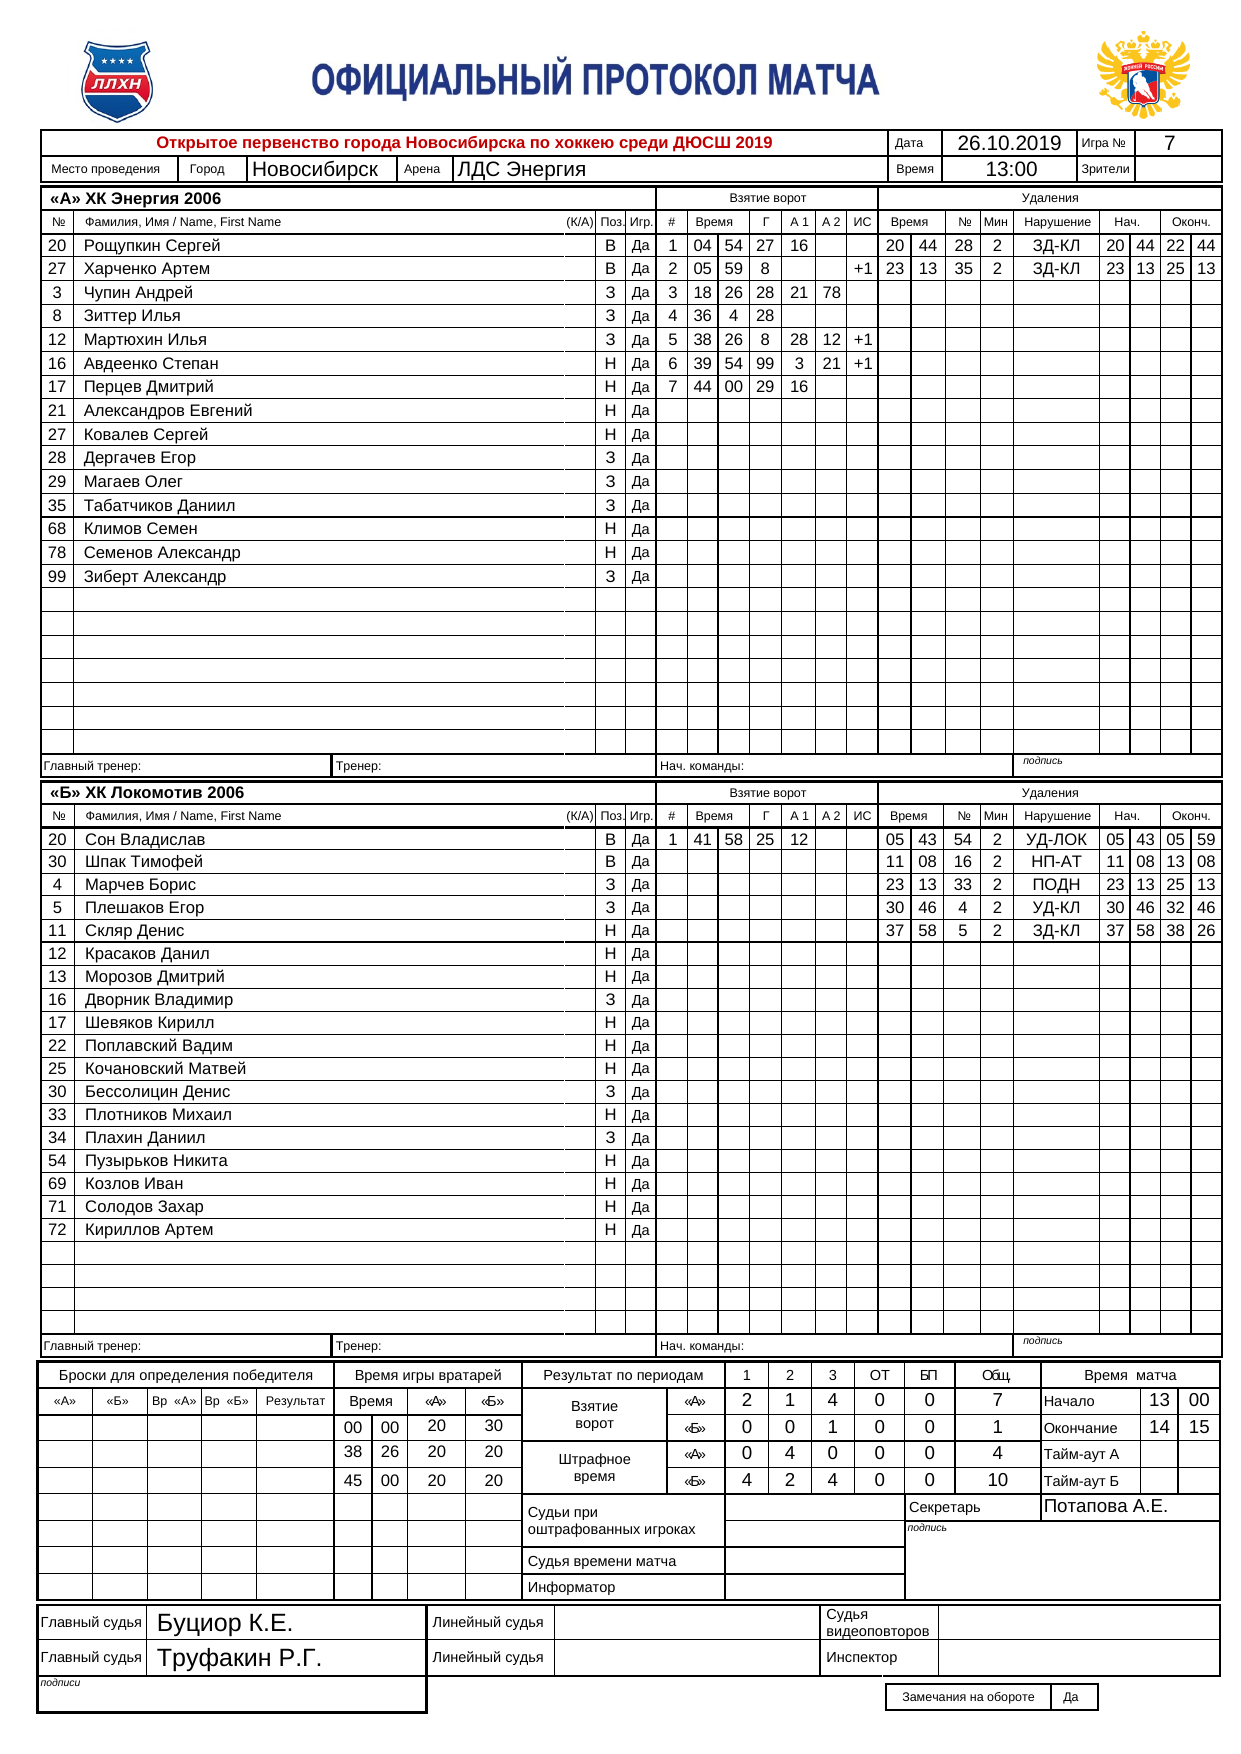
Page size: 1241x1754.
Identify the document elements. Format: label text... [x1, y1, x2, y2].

table_cell [565, 943, 595, 964]
table_cell [1192, 943, 1221, 964]
table_cell Козлов Иван [75, 1173, 564, 1195]
table_cell Потапова А.Е. [1042, 1495, 1219, 1520]
table_cell [1014, 494, 1099, 516]
table_cell З [596, 494, 625, 516]
table_cell [847, 989, 877, 1011]
table_cell Время [879, 805, 943, 826]
table_cell 8 [42, 305, 73, 327]
table_cell [750, 1058, 781, 1079]
table_cell [1192, 707, 1221, 729]
table_cell Да [626, 446, 655, 469]
table_cell [1161, 565, 1190, 587]
table_cell 28 [782, 328, 815, 351]
table_cell [1131, 730, 1160, 753]
table_cell Судьи при оштрафованных игроках [523, 1495, 724, 1546]
table_cell [1192, 399, 1221, 422]
table_cell 29 [42, 470, 73, 493]
table_cell [565, 1288, 595, 1310]
table_cell Н [596, 1173, 625, 1195]
table_cell подпись [906, 1522, 1219, 1599]
table_cell 20 [466, 1468, 521, 1493]
table_cell [657, 1288, 687, 1310]
table_cell [726, 1548, 904, 1573]
table_cell [719, 1012, 749, 1033]
table_cell А 1 [782, 805, 815, 826]
table_cell [1192, 1288, 1221, 1310]
table_cell 23 [1100, 257, 1129, 280]
table_cell [1100, 1058, 1129, 1079]
table_cell Красаков Данил [75, 943, 564, 964]
table_cell [847, 612, 877, 634]
table_cell [750, 1196, 781, 1218]
table_cell 20 [466, 1441, 521, 1467]
table_cell [1192, 612, 1221, 634]
table_cell [1014, 376, 1099, 398]
table_cell [750, 423, 781, 445]
table_cell [879, 683, 910, 706]
table_cell Н [596, 518, 625, 540]
table_cell 25 [1161, 257, 1190, 280]
table_cell [750, 874, 781, 895]
table_cell [1100, 446, 1129, 469]
table_cell [1100, 1081, 1129, 1103]
table_cell [946, 636, 980, 658]
table_cell [1192, 305, 1221, 327]
table_cell [565, 1265, 595, 1287]
table_cell Марчев Борис [75, 874, 564, 895]
table_cell [1014, 1196, 1099, 1218]
table_cell [816, 966, 846, 987]
table_cell [1131, 659, 1160, 682]
table_cell [1131, 989, 1160, 1011]
table_cell Судья времени матча [523, 1548, 724, 1573]
table_cell 43 [1131, 829, 1160, 849]
table_cell [1014, 966, 1099, 987]
table_cell [750, 1104, 781, 1126]
table_cell 20 [42, 235, 73, 256]
table_cell [74, 707, 564, 729]
table_cell [816, 1104, 846, 1126]
table_cell [912, 281, 945, 303]
table_cell [782, 1104, 815, 1126]
table_cell [42, 636, 73, 658]
table_cell Плешаков Егор [75, 896, 564, 918]
table_cell Н [596, 966, 625, 987]
table_cell [981, 352, 1013, 374]
table_cell [1100, 943, 1129, 964]
table_cell [1014, 1081, 1099, 1103]
table_cell [428, 1677, 882, 1711]
table_cell [879, 636, 910, 658]
table_cell 28 [750, 305, 781, 327]
table_cell 2 [981, 896, 1013, 918]
table_cell Поз. [596, 211, 625, 233]
table_cell [1014, 1288, 1099, 1310]
table_cell [879, 1127, 910, 1149]
table_cell [688, 1288, 717, 1310]
table_cell [816, 612, 846, 634]
table_cell [879, 305, 910, 327]
table_cell [596, 588, 625, 611]
table_cell [39, 1416, 92, 1440]
table_cell 05 [1161, 829, 1190, 849]
table_cell [1192, 1219, 1221, 1241]
table_cell [596, 612, 625, 634]
table_cell 13 [912, 257, 945, 280]
table_cell [1100, 541, 1129, 564]
table_cell [626, 612, 655, 634]
table_cell [93, 1441, 147, 1467]
table_cell [946, 588, 980, 611]
table_cell [1131, 1173, 1160, 1195]
table_cell «Б» [668, 1468, 724, 1493]
table_cell [879, 446, 910, 469]
table_cell [1131, 494, 1160, 516]
table_cell [1192, 1173, 1221, 1195]
table_cell [912, 1196, 943, 1218]
table_header Броски для определения победителя [39, 1363, 333, 1387]
table_cell 25 [750, 829, 781, 849]
table_cell [981, 1104, 1013, 1126]
table_cell [816, 1288, 846, 1310]
table_cell «А» [668, 1389, 724, 1413]
table_cell Н [596, 1012, 625, 1033]
table_cell [726, 1575, 904, 1599]
table_cell 0 [726, 1442, 768, 1467]
table_cell [1014, 399, 1099, 422]
table_cell 0 [855, 1468, 904, 1493]
table_cell [981, 1196, 1013, 1218]
table_cell [74, 683, 564, 706]
table_cell +1 [847, 328, 877, 351]
table_cell Рощупкин Сергей [74, 235, 564, 256]
table_cell [1100, 376, 1129, 398]
table_cell [879, 1012, 910, 1033]
table_cell [816, 1196, 846, 1218]
table_cell 00 [335, 1416, 371, 1440]
table_cell [257, 1547, 333, 1573]
table_cell [912, 1265, 943, 1287]
table_cell [42, 1242, 74, 1264]
table_cell [912, 943, 943, 964]
table_cell 10 [956, 1468, 1040, 1493]
table_cell [719, 588, 749, 611]
table_cell 3 [42, 281, 73, 303]
table_cell [688, 399, 717, 422]
table_cell [1161, 1127, 1190, 1149]
table_cell [1014, 1104, 1099, 1126]
table_cell [688, 730, 717, 753]
table_cell [816, 376, 846, 398]
table_cell 4 [42, 874, 74, 895]
table_cell 26 [1192, 920, 1221, 941]
table_cell 35 [946, 257, 980, 280]
table_cell [879, 730, 910, 753]
table_cell [688, 707, 717, 729]
table_cell [912, 730, 945, 753]
table_cell [816, 470, 846, 493]
table_cell [782, 896, 815, 918]
table_cell Тренер: [333, 1335, 655, 1356]
table_cell [750, 1081, 781, 1103]
table_cell [816, 518, 846, 540]
table_cell [879, 1104, 910, 1126]
table_header Да [1052, 1685, 1097, 1709]
table_cell 1 [812, 1415, 854, 1440]
table_cell [202, 1521, 256, 1546]
table_cell [750, 470, 781, 493]
table_cell [944, 1173, 980, 1195]
table_cell Нарушение [1014, 211, 1099, 233]
table_cell ПОДН [1014, 874, 1099, 895]
table_cell Да [626, 305, 655, 327]
table_cell [257, 1521, 333, 1546]
table_cell [42, 1265, 74, 1287]
table_cell [719, 1219, 749, 1241]
table_cell [75, 1311, 564, 1333]
table_cell [816, 636, 846, 658]
table_cell Н [596, 352, 625, 374]
table_cell 2 [657, 257, 687, 280]
table_cell [1161, 1265, 1190, 1287]
table_cell [202, 1441, 256, 1467]
table_cell [657, 1196, 687, 1218]
table_cell [1161, 989, 1190, 1011]
table_cell [750, 989, 781, 1011]
table_cell 27 [42, 423, 73, 445]
table_cell [42, 707, 73, 729]
table_cell 2 [981, 874, 1013, 895]
table_cell [816, 588, 846, 611]
table_cell [750, 730, 781, 753]
table_cell [1100, 1219, 1129, 1241]
table_cell [847, 235, 877, 256]
table_cell [879, 966, 910, 987]
table_cell 8 [750, 328, 781, 351]
table_cell Да [626, 966, 655, 987]
table_cell [847, 1242, 877, 1264]
table_cell [688, 943, 717, 964]
table_cell [657, 446, 687, 469]
table_cell 59 [1192, 829, 1221, 849]
table_cell З [596, 1081, 625, 1103]
table_cell [946, 423, 980, 445]
table_cell 38 [335, 1441, 371, 1467]
table_cell [42, 1288, 74, 1310]
table_cell [1100, 494, 1129, 516]
table_cell [719, 683, 749, 706]
table_cell Плахин Даниил [75, 1127, 564, 1149]
table_cell [719, 494, 749, 516]
table_cell [466, 1574, 521, 1599]
table_cell [1161, 636, 1190, 658]
table_cell [1131, 305, 1160, 327]
table_cell [657, 1150, 687, 1172]
table_cell [750, 659, 781, 682]
table_cell Магаев Олег [74, 470, 564, 493]
table_cell [879, 494, 910, 516]
table_cell 30 [466, 1416, 521, 1440]
table_cell [565, 874, 595, 895]
table_cell [981, 328, 1013, 351]
table_cell 28 [946, 235, 980, 256]
table_cell 12 [42, 943, 74, 964]
table_cell 58 [912, 920, 943, 941]
table_cell 54 [42, 1150, 74, 1172]
table_cell подпись [1014, 755, 1221, 776]
table_cell [782, 1012, 815, 1033]
table_cell [688, 874, 717, 895]
table_cell [750, 707, 781, 729]
table_cell [688, 612, 717, 634]
table_header Замечания на обороте [887, 1685, 1050, 1709]
table_cell [946, 328, 980, 351]
table_cell [750, 1311, 781, 1333]
table_cell [944, 1058, 980, 1079]
table_header 26.10.2019 [943, 131, 1076, 155]
table_cell [373, 1547, 407, 1573]
table_cell [1014, 565, 1099, 587]
table_cell [1161, 446, 1190, 469]
table_header Удаления [879, 188, 1221, 209]
table_cell [719, 707, 749, 729]
table_cell [466, 1494, 521, 1520]
table_cell [565, 1150, 595, 1172]
table_cell 1 [769, 1389, 811, 1413]
table_cell [1131, 446, 1160, 469]
table_cell [1192, 683, 1221, 706]
table_cell [202, 1574, 256, 1599]
table_cell [1100, 659, 1129, 682]
table_cell 13 [1131, 257, 1160, 280]
table_cell [981, 636, 1013, 658]
table_header Взятие ворот [657, 188, 877, 209]
table_cell [257, 1574, 333, 1599]
table_cell [1131, 943, 1160, 964]
table_cell Труфакин Р.Г. [147, 1640, 425, 1675]
table_cell [912, 588, 945, 611]
table_cell [148, 1521, 201, 1546]
table_cell 08 [1131, 850, 1160, 872]
table_cell [93, 1521, 147, 1546]
table_cell [1131, 1104, 1160, 1126]
table_cell [1014, 588, 1099, 611]
table_cell [688, 989, 717, 1011]
table_cell [847, 966, 877, 987]
table_cell [657, 989, 687, 1011]
table_cell [1014, 281, 1099, 303]
table_cell [466, 1521, 521, 1546]
table_cell [750, 636, 781, 658]
table_cell [565, 494, 595, 516]
table_cell [981, 1127, 1013, 1149]
table_cell Информатор [523, 1575, 724, 1599]
table_cell [782, 305, 815, 327]
table_cell [688, 541, 717, 564]
table_cell 4 [812, 1389, 854, 1413]
table_cell [74, 588, 564, 611]
table_cell [39, 1574, 92, 1599]
table_cell [1014, 328, 1099, 351]
table_cell [981, 399, 1013, 422]
table_cell [565, 470, 595, 493]
table_cell # [657, 805, 687, 826]
table_cell Дергачев Егор [74, 446, 564, 469]
table_cell [719, 565, 749, 587]
table_cell [1161, 943, 1190, 964]
table_cell [1100, 1150, 1129, 1172]
table_cell [1131, 1265, 1160, 1287]
table_cell 7 [657, 376, 687, 398]
table_cell 13 [1192, 874, 1221, 895]
table_cell [1131, 636, 1160, 658]
table_cell [657, 1058, 687, 1079]
table_cell [981, 470, 1013, 493]
table_header Игра № [1078, 131, 1134, 155]
table_cell [782, 707, 815, 729]
table_cell [1100, 1196, 1129, 1218]
table_cell 25 [42, 1058, 74, 1079]
table_cell [750, 612, 781, 634]
table_cell [596, 659, 625, 682]
table_cell [626, 588, 655, 611]
table_cell Время [889, 157, 941, 181]
table_cell [565, 235, 595, 256]
table_header «Б» ХК Локомотив 2006 [42, 783, 655, 803]
table_cell [626, 636, 655, 658]
table_cell [1161, 1150, 1190, 1172]
table_cell [148, 1494, 201, 1520]
table_cell 20 [408, 1416, 465, 1440]
table_cell [1131, 1196, 1160, 1218]
table_cell [1192, 470, 1221, 493]
table_cell [719, 1058, 749, 1079]
table_cell Нарушение [1014, 805, 1099, 826]
table_cell [946, 565, 980, 587]
table_cell [42, 612, 73, 634]
table_cell [816, 1311, 846, 1333]
table_cell [782, 565, 815, 587]
table_cell [981, 423, 1013, 445]
table_cell [726, 1521, 904, 1546]
table_cell [719, 446, 749, 469]
table_cell 05 [1100, 829, 1129, 849]
table_cell [1192, 376, 1221, 398]
table_cell В [596, 850, 625, 872]
table_header Дата [889, 131, 941, 155]
table_cell З [596, 989, 625, 1011]
table_cell 13 [1131, 874, 1160, 895]
table_cell «А» [39, 1389, 92, 1413]
table_cell [1100, 1127, 1129, 1149]
table_cell 13 [42, 966, 74, 987]
table_cell 2 [981, 829, 1013, 849]
table_cell [912, 1173, 943, 1195]
table_cell Да [626, 1196, 655, 1218]
table_cell [565, 376, 595, 398]
table_cell [719, 399, 749, 422]
table_cell [847, 1150, 877, 1172]
table_cell [750, 1173, 781, 1195]
table_cell 1 [657, 235, 687, 256]
table_cell [626, 730, 655, 753]
table_cell [1161, 659, 1190, 682]
table_cell В [596, 257, 625, 280]
table_cell [944, 1035, 980, 1057]
table_cell [688, 683, 717, 706]
table_cell Н [596, 1219, 625, 1241]
table_cell 0 [855, 1389, 904, 1413]
table_cell Н [596, 399, 625, 422]
table_cell [750, 1219, 781, 1241]
table_cell [1100, 423, 1129, 445]
table_cell Да [626, 1012, 655, 1033]
table_cell [1192, 730, 1221, 753]
table_cell [939, 1640, 1219, 1675]
table_cell [879, 352, 910, 374]
table_cell 59 [719, 257, 749, 280]
table_cell 54 [719, 352, 749, 374]
table_cell подписи [39, 1677, 425, 1711]
table_cell [657, 1265, 687, 1287]
table_cell [688, 588, 717, 611]
table_cell [1100, 1311, 1129, 1333]
table_cell [1100, 281, 1129, 303]
table_cell [719, 896, 749, 918]
table_cell 11 [42, 920, 74, 941]
table_cell Да [626, 850, 655, 872]
table_cell [688, 470, 717, 493]
table_cell [42, 588, 73, 611]
table_cell [39, 1468, 92, 1493]
table_cell 21 [782, 281, 815, 303]
table_cell [565, 730, 595, 753]
table_cell [981, 1242, 1013, 1264]
table_cell 78 [42, 541, 73, 564]
table_cell [912, 1104, 943, 1126]
table_cell [1192, 1196, 1221, 1218]
table_cell Фамилия, Имя / Name, First Name [75, 805, 565, 826]
table_cell 30 [42, 1081, 74, 1103]
table_cell [816, 1035, 846, 1057]
table_cell [565, 989, 595, 1011]
table_cell [657, 588, 687, 611]
table_cell [912, 659, 945, 682]
table_cell [657, 730, 687, 753]
table_cell [657, 612, 687, 634]
table_cell Место проведения [42, 157, 177, 181]
table_cell [688, 1219, 717, 1241]
table_cell [847, 376, 877, 398]
table_cell [657, 1081, 687, 1103]
table_cell [912, 1288, 943, 1310]
table_cell Да [626, 470, 655, 493]
table_cell Арена [398, 157, 452, 181]
table_cell Взятие ворот [523, 1389, 666, 1440]
table_cell [39, 1494, 92, 1520]
table_cell [1161, 683, 1190, 706]
table_cell [1100, 399, 1129, 422]
table_cell 34 [42, 1127, 74, 1149]
table_cell Время [688, 211, 749, 233]
table_cell [1161, 470, 1190, 493]
table_cell 15 [1179, 1415, 1219, 1440]
table_cell [879, 1265, 910, 1287]
table_cell [944, 1081, 980, 1103]
table_cell [1100, 305, 1129, 327]
table_cell [657, 874, 687, 895]
table_cell З [596, 281, 625, 303]
table_cell [596, 1288, 625, 1310]
table_cell 8 [750, 257, 781, 280]
table_cell [1014, 1150, 1099, 1172]
table_header Время игры вратарей [335, 1363, 521, 1387]
table_cell Сон Владислав [75, 829, 564, 849]
table_cell [847, 659, 877, 682]
table_cell [912, 1219, 943, 1241]
table_cell Да [626, 565, 655, 587]
table_cell [688, 1150, 717, 1172]
table_cell [202, 1416, 256, 1440]
table_cell [912, 1012, 943, 1033]
table_cell [981, 659, 1013, 682]
table_cell [1161, 352, 1190, 374]
table_cell [1192, 659, 1221, 682]
table_cell [750, 1265, 781, 1287]
table_cell [565, 446, 595, 469]
table_cell [944, 1265, 980, 1287]
table_cell [657, 707, 687, 729]
table_cell 23 [1100, 874, 1129, 895]
table_cell Время [688, 805, 749, 826]
table_cell подпись [1014, 1335, 1221, 1356]
table_cell Скляр Денис [75, 920, 564, 941]
table_cell Да [626, 1058, 655, 1079]
table_cell [847, 1012, 877, 1033]
table_cell УД-КЛ [1014, 896, 1099, 918]
table_cell [847, 896, 877, 918]
table_cell [1131, 518, 1160, 540]
table_cell Табатчиков Даниил [74, 494, 564, 516]
table_cell [408, 1547, 465, 1573]
table_cell [782, 943, 815, 964]
table_cell [657, 494, 687, 516]
table_cell 12 [816, 328, 846, 351]
table_cell 2 [981, 235, 1013, 256]
table_cell [1131, 1127, 1160, 1149]
table_cell [688, 1311, 717, 1333]
table_cell [816, 1058, 846, 1079]
table_cell [1014, 683, 1099, 706]
table_cell Мин [981, 805, 1013, 826]
table_cell Да [626, 1219, 655, 1241]
table_cell [1161, 305, 1190, 327]
table_cell [816, 1173, 846, 1195]
table_cell [75, 1288, 564, 1310]
table_cell [1192, 1265, 1221, 1287]
table_cell [1131, 565, 1160, 587]
table_cell [879, 943, 910, 964]
table_cell [39, 1547, 92, 1573]
table_cell [879, 659, 910, 682]
table_cell 00 [719, 376, 749, 398]
table_cell [202, 1468, 256, 1493]
table_cell [750, 399, 781, 422]
table_cell № [944, 805, 980, 826]
table_cell Н [596, 920, 625, 941]
table_cell Линейный судья [428, 1606, 554, 1639]
table_cell [847, 541, 877, 564]
table_cell [946, 399, 980, 422]
table_cell Линейный судья [428, 1640, 554, 1675]
table_cell [782, 636, 815, 658]
table_cell [782, 1288, 815, 1310]
table_cell [719, 1311, 749, 1333]
table_cell [816, 683, 846, 706]
table_cell [981, 1012, 1013, 1033]
table_cell [912, 683, 945, 706]
table_cell [1161, 1288, 1190, 1310]
table_cell [626, 1265, 655, 1287]
table_cell ЗД-КЛ [1014, 235, 1099, 256]
table_cell [565, 399, 595, 422]
table_cell Н [596, 423, 625, 445]
table_cell [1192, 281, 1221, 303]
table_cell [750, 1012, 781, 1033]
table_cell 21 [42, 399, 73, 422]
table_cell 12 [42, 328, 73, 351]
table_cell [1014, 1219, 1099, 1241]
table_cell [555, 1640, 819, 1675]
table_cell [1131, 1288, 1160, 1310]
table_cell 4 [769, 1442, 811, 1467]
table_cell Да [626, 423, 655, 445]
table_cell [847, 1058, 877, 1079]
table_cell [657, 636, 687, 658]
table_cell [750, 920, 781, 941]
table_cell З [596, 1127, 625, 1149]
table_cell 44 [912, 235, 945, 256]
table_cell Шевяков Кирилл [75, 1012, 564, 1033]
table_cell [1161, 494, 1190, 516]
table_cell [981, 1219, 1013, 1241]
table_cell [657, 1173, 687, 1195]
table_cell [74, 659, 564, 682]
table_cell [688, 518, 717, 540]
table_cell З [596, 874, 625, 895]
table_cell 22 [1161, 235, 1190, 256]
table_cell Да [626, 943, 655, 964]
table_cell 16 [944, 850, 980, 872]
table_cell 35 [42, 494, 73, 516]
table_cell Зиберт Александр [74, 565, 564, 587]
table_cell [782, 1150, 815, 1172]
table_cell [657, 966, 687, 987]
picture [5, 28, 1197, 129]
table_cell 45 [335, 1468, 371, 1493]
table_cell [657, 541, 687, 564]
table_cell ЗД-КЛ [1014, 920, 1099, 941]
table_header БП [905, 1363, 954, 1387]
table_cell [1014, 305, 1099, 327]
table_cell [944, 1104, 980, 1126]
table_cell [981, 281, 1013, 303]
table_cell [1131, 352, 1160, 374]
table_cell «А» [408, 1389, 465, 1413]
table_cell 0 [905, 1389, 954, 1413]
table_cell [373, 1574, 407, 1599]
table_cell 37 [1100, 920, 1129, 941]
table_cell 2 [981, 920, 1013, 941]
table_cell [657, 943, 687, 964]
table_cell [782, 874, 815, 895]
table_cell Да [626, 376, 655, 398]
table_cell Да [626, 235, 655, 256]
table_cell [816, 707, 846, 729]
table_cell [879, 1150, 910, 1172]
table_cell [1192, 1104, 1221, 1126]
table_cell [879, 1311, 910, 1333]
table_cell 99 [42, 565, 73, 587]
table_cell 4 [956, 1442, 1040, 1467]
table_cell [847, 423, 877, 445]
table_cell 2 [981, 850, 1013, 872]
table_cell 13:00 [943, 157, 1076, 181]
table_cell [1192, 636, 1221, 658]
table_cell [782, 588, 815, 611]
table_cell 14 [1141, 1415, 1177, 1440]
table_cell [912, 1150, 943, 1172]
table_cell [1131, 1311, 1160, 1333]
table_cell [981, 1150, 1013, 1172]
table_cell Н [596, 376, 625, 398]
table_cell В [596, 829, 625, 849]
table_cell Да [626, 1035, 655, 1057]
table_cell [596, 1242, 625, 1264]
table_cell [879, 707, 910, 729]
table_cell [816, 989, 846, 1011]
table_cell [847, 1311, 877, 1333]
table_cell [946, 494, 980, 516]
table_cell [847, 829, 877, 849]
table_header Время матча [1042, 1363, 1219, 1387]
table_cell [879, 470, 910, 493]
table_cell [782, 399, 815, 422]
table_cell Кириллов Артем [75, 1219, 564, 1241]
table_cell ИС [847, 211, 877, 233]
table_cell [879, 1035, 910, 1057]
table_cell [981, 446, 1013, 469]
table_cell Да [626, 541, 655, 564]
table_cell 3 [657, 281, 687, 303]
table_cell 41 [688, 829, 717, 849]
table_cell В [596, 235, 625, 256]
table_cell Бессолицин Денис [75, 1081, 564, 1103]
table_cell [847, 1196, 877, 1218]
table_cell [719, 470, 749, 493]
table_cell [657, 423, 687, 445]
table_cell [1100, 683, 1129, 706]
table_cell [335, 1547, 371, 1573]
table_cell 46 [912, 896, 943, 918]
table_cell [335, 1494, 371, 1520]
table_cell [816, 305, 846, 327]
table_cell [719, 920, 749, 941]
table_cell Кочановский Матвей [75, 1058, 564, 1079]
table_header Результат по периодам [523, 1363, 724, 1387]
table_cell 27 [42, 257, 73, 280]
table_cell Вр «Б» [202, 1389, 256, 1413]
table_cell [688, 850, 717, 872]
table_cell [816, 1219, 846, 1241]
table_cell [847, 494, 877, 516]
table_cell УД-ЛОК [1014, 829, 1099, 849]
table_cell [1192, 1242, 1221, 1264]
table_cell 0 [855, 1442, 904, 1467]
table_cell [657, 683, 687, 706]
table_cell [719, 1173, 749, 1195]
table_cell [816, 943, 846, 964]
table_cell [1161, 1196, 1190, 1218]
table_cell [1192, 541, 1221, 564]
table_cell [596, 1311, 625, 1333]
table_cell [1014, 518, 1099, 540]
table_cell [565, 565, 595, 587]
table_cell [847, 683, 877, 706]
table_cell [879, 612, 910, 634]
table_cell [565, 1219, 595, 1241]
table_cell [1192, 989, 1221, 1011]
table_cell [1131, 470, 1160, 493]
table_cell [1014, 636, 1099, 658]
table_cell 3 [782, 352, 815, 374]
table_cell [148, 1574, 201, 1599]
table_cell «Б» [93, 1389, 147, 1413]
table_cell Харченко Артем [74, 257, 564, 280]
table_cell Поз. [596, 805, 625, 826]
table_cell [782, 730, 815, 753]
table_cell [944, 1311, 980, 1333]
table_cell 4 [726, 1468, 768, 1493]
table_cell [847, 399, 877, 422]
table_cell [565, 1242, 595, 1264]
table_cell [912, 612, 945, 634]
table_cell Тайм-аут Б [1042, 1468, 1140, 1493]
table_cell [944, 1150, 980, 1172]
table_cell 39 [688, 352, 717, 374]
table_cell [1161, 399, 1190, 422]
table_cell [1161, 1311, 1190, 1333]
table_cell Да [626, 399, 655, 422]
table_cell [946, 376, 980, 398]
table_cell [1161, 1035, 1190, 1057]
table_cell 58 [1131, 920, 1160, 941]
table_cell [981, 1081, 1013, 1103]
table_cell Г [750, 805, 781, 826]
table_cell [750, 588, 781, 611]
table_cell 13 [1161, 850, 1190, 872]
table_cell [257, 1441, 333, 1467]
table_cell [257, 1468, 333, 1493]
table_cell [912, 399, 945, 422]
table_cell [981, 1265, 1013, 1287]
table_cell 27 [750, 235, 781, 256]
table_cell [782, 1311, 815, 1333]
table_cell Да [626, 829, 655, 849]
table_cell 69 [42, 1173, 74, 1195]
table_cell 08 [912, 850, 943, 872]
table_cell [912, 305, 945, 327]
table_cell Да [626, 1173, 655, 1195]
table_cell [335, 1574, 371, 1599]
table_cell Да [626, 257, 655, 280]
table_cell [879, 399, 910, 422]
table_cell [688, 1127, 717, 1149]
table_cell 11 [879, 850, 910, 872]
table_cell [750, 896, 781, 918]
table_cell [782, 423, 815, 445]
table_cell [1131, 1081, 1160, 1103]
table_header Открытое первенство города Новосибирска по хоккею среди ДЮСШ 2019 [42, 131, 887, 155]
table_cell [750, 518, 781, 540]
table_cell [565, 1058, 595, 1079]
table_cell [1014, 943, 1099, 964]
table_cell [847, 707, 877, 729]
table_cell [816, 829, 846, 849]
table_cell З [596, 446, 625, 469]
table_cell [1014, 352, 1099, 374]
table_cell [1161, 376, 1190, 398]
table_cell [946, 446, 980, 469]
table_cell Морозов Дмитрий [75, 966, 564, 987]
table_cell [565, 305, 595, 327]
table_cell 20 [42, 829, 74, 849]
table_cell Нач. [1100, 211, 1160, 233]
table_cell Н [596, 541, 625, 564]
table_cell [1131, 281, 1160, 303]
table_cell [1192, 446, 1221, 469]
table_cell [1131, 1150, 1160, 1172]
table_cell 05 [688, 257, 717, 280]
table_cell [657, 1035, 687, 1057]
table_cell [93, 1494, 147, 1520]
table_cell [944, 1219, 980, 1241]
table_cell [74, 730, 564, 753]
table_cell [719, 1127, 749, 1149]
table_cell [847, 565, 877, 587]
table_cell «А» [668, 1442, 724, 1467]
table_cell [626, 1288, 655, 1310]
table_cell [1192, 565, 1221, 587]
table_cell [981, 565, 1013, 587]
table_cell [1192, 1127, 1221, 1149]
table_cell [148, 1441, 201, 1467]
table_cell Климов Семен [74, 518, 564, 540]
table_cell 0 [769, 1415, 811, 1440]
table_cell [257, 1416, 333, 1440]
table_cell [565, 588, 595, 611]
table_cell [944, 989, 980, 1011]
table_cell [657, 850, 687, 872]
table_cell [719, 423, 749, 445]
table_cell [944, 1288, 980, 1310]
table_cell [1014, 1173, 1099, 1195]
table_cell 13 [1141, 1389, 1177, 1413]
table_cell [1192, 423, 1221, 445]
table_cell [565, 352, 595, 374]
table_cell [1014, 989, 1099, 1011]
table_cell [1100, 1288, 1129, 1310]
table_cell [816, 659, 846, 682]
table_cell Н [596, 1035, 625, 1057]
table_cell [816, 1265, 846, 1287]
table_cell [944, 966, 980, 987]
table_cell [1100, 588, 1129, 611]
table_cell Пузырьков Никита [75, 1150, 564, 1172]
table_cell [565, 966, 595, 987]
table_cell [912, 541, 945, 564]
table_cell [782, 1242, 815, 1264]
table_cell Судья видеоповторов [821, 1606, 938, 1639]
table_cell [879, 1058, 910, 1079]
table_cell Солодов Захар [75, 1196, 564, 1218]
table_cell [1131, 707, 1160, 729]
table_cell Дворник Владимир [75, 989, 564, 1011]
table_cell [1100, 707, 1129, 729]
table_cell [816, 850, 846, 872]
table_cell [39, 1521, 92, 1546]
table_cell 4 [657, 305, 687, 327]
table_cell [657, 1012, 687, 1033]
table_cell [816, 423, 846, 445]
table_cell А 2 [816, 211, 846, 233]
table_cell [1192, 966, 1221, 987]
table_cell Буциор К.Е. [147, 1606, 425, 1639]
table_cell [946, 707, 980, 729]
table_cell [847, 470, 877, 493]
table_cell [719, 730, 749, 753]
table_cell [912, 1081, 943, 1103]
table_cell [879, 328, 910, 351]
table_cell [981, 541, 1013, 564]
table_cell [1131, 399, 1160, 422]
table_cell [688, 1242, 717, 1264]
table_cell [879, 989, 910, 1011]
table_cell [408, 1494, 465, 1520]
table_cell Перцев Дмитрий [74, 376, 564, 398]
table_cell [1014, 1127, 1099, 1149]
table_cell [1161, 281, 1190, 303]
table_cell [1131, 1012, 1160, 1033]
table_cell [912, 966, 943, 987]
table_cell Зиттер Илья [74, 305, 564, 327]
table_cell [847, 943, 877, 964]
table_cell [1100, 989, 1129, 1011]
table_cell [750, 1288, 781, 1310]
table_cell [93, 1547, 147, 1573]
table_cell [981, 989, 1013, 1011]
table_cell [1100, 352, 1129, 374]
table_cell 1 [956, 1415, 1040, 1440]
table_cell [726, 1495, 904, 1520]
table_cell [719, 850, 749, 872]
table_cell [202, 1494, 256, 1520]
table_cell [1014, 730, 1099, 753]
table_cell № [946, 211, 980, 233]
table_header 2 [769, 1363, 811, 1387]
table_cell [1014, 541, 1099, 564]
table_cell [719, 636, 749, 658]
table_cell [847, 305, 877, 327]
table_cell 12 [782, 829, 815, 849]
table_cell [816, 565, 846, 587]
table_cell ЗД-КЛ [1014, 257, 1099, 280]
table_cell [1161, 1081, 1190, 1103]
table_cell 18 [688, 281, 717, 303]
table_cell [847, 636, 877, 658]
table_cell [1100, 1104, 1129, 1126]
table_cell [782, 850, 815, 872]
table_cell [1014, 659, 1099, 682]
table_cell [1161, 328, 1190, 351]
table_cell [688, 966, 717, 987]
table_cell [657, 1127, 687, 1149]
table_cell [565, 1173, 595, 1195]
table_cell [1014, 470, 1099, 493]
table_cell [944, 1242, 980, 1264]
table_cell 08 [1192, 850, 1221, 872]
table_cell [596, 1265, 625, 1287]
table_cell Да [626, 1127, 655, 1149]
table_cell [565, 423, 595, 445]
table_cell [782, 446, 815, 469]
table_cell [1161, 1104, 1190, 1126]
table_cell [946, 352, 980, 374]
table_cell № [42, 805, 74, 826]
table_cell [816, 920, 846, 941]
table_cell [657, 1242, 687, 1264]
table_cell [946, 305, 980, 327]
table_cell [782, 1081, 815, 1103]
table_cell 44 [1131, 235, 1160, 256]
table_cell [816, 874, 846, 895]
table_cell [688, 1173, 717, 1195]
table_cell Секретарь [906, 1495, 1040, 1520]
table_cell 21 [816, 352, 846, 374]
table_cell [688, 896, 717, 918]
table_cell Да [626, 494, 655, 516]
table_cell [565, 1127, 595, 1149]
table_cell [1161, 541, 1190, 564]
table_cell [565, 257, 595, 280]
table_cell [981, 305, 1013, 327]
table_cell [1131, 328, 1160, 351]
table_cell [782, 257, 815, 280]
table_cell [879, 281, 910, 303]
table_cell [565, 328, 595, 351]
table_cell [847, 1288, 877, 1310]
table_cell А 2 [816, 805, 846, 826]
table_cell [981, 1173, 1013, 1195]
table_cell [912, 636, 945, 658]
table_cell 68 [42, 518, 73, 540]
table_cell [1141, 1441, 1177, 1467]
table_cell [373, 1494, 407, 1520]
table_cell 6 [657, 352, 687, 374]
table_cell 54 [944, 829, 980, 849]
table_cell 2 [981, 257, 1013, 280]
table_cell [596, 707, 625, 729]
table_cell [1014, 1058, 1099, 1079]
table_cell Зрители [1078, 157, 1134, 181]
table_cell [847, 1173, 877, 1195]
table_cell Да [626, 352, 655, 374]
table_cell # [657, 211, 687, 233]
table_cell [1161, 588, 1190, 611]
table_cell Мин [981, 211, 1013, 233]
table_cell [847, 1081, 877, 1103]
table_cell 04 [688, 235, 717, 256]
table_cell +1 [847, 257, 877, 280]
table_cell 28 [42, 446, 73, 469]
table_cell [688, 1081, 717, 1103]
table_cell 46 [1131, 896, 1160, 918]
table_cell [688, 494, 717, 516]
table_cell [750, 1150, 781, 1172]
table_cell [1100, 612, 1129, 634]
table_cell [565, 541, 595, 564]
table_cell Мартюхин Илья [74, 328, 564, 351]
table_cell [1100, 518, 1129, 540]
table_cell 36 [688, 305, 717, 327]
table_cell [883, 1677, 1220, 1681]
table_cell № [42, 211, 73, 233]
table_cell [1100, 565, 1129, 587]
table_cell ИС [847, 805, 877, 826]
table_cell [816, 1127, 846, 1149]
table_cell [912, 328, 945, 351]
table_cell [1179, 1441, 1219, 1467]
table_cell [1014, 612, 1099, 634]
table_cell [42, 659, 73, 682]
table_cell 29 [750, 376, 781, 398]
table_cell [565, 1196, 595, 1218]
table_cell [946, 518, 980, 540]
table_cell 72 [42, 1219, 74, 1241]
table_cell [750, 1242, 781, 1264]
table_cell Поплавский Вадим [75, 1035, 564, 1057]
table_cell [626, 1242, 655, 1264]
table_cell [93, 1574, 147, 1599]
table_cell [719, 943, 749, 964]
table_cell [879, 588, 910, 611]
table_cell З [596, 896, 625, 918]
table_cell [657, 896, 687, 918]
table_cell [565, 1035, 595, 1057]
table_cell [719, 1035, 749, 1057]
table_cell [719, 518, 749, 540]
table_cell Да [626, 989, 655, 1011]
table_cell [688, 565, 717, 587]
table_cell 0 [905, 1415, 954, 1440]
table_cell [750, 565, 781, 587]
table_cell [816, 1150, 846, 1172]
table_cell Инспектор [821, 1640, 938, 1675]
table_cell [335, 1521, 371, 1546]
table_cell [1161, 730, 1190, 753]
table_cell [1161, 1012, 1190, 1033]
table_cell [946, 541, 980, 564]
table_cell Шпак Тимофей [75, 850, 564, 872]
table_cell [912, 1035, 943, 1057]
table_cell [847, 1127, 877, 1149]
table_cell [816, 446, 846, 469]
table_cell [257, 1494, 333, 1520]
table_cell 37 [879, 920, 910, 941]
table_cell [782, 1196, 815, 1218]
table_cell Да [626, 874, 655, 895]
table_cell [939, 1606, 1219, 1639]
table_cell [816, 541, 846, 564]
table_cell [466, 1547, 521, 1573]
table_cell 25 [1161, 874, 1190, 895]
table_cell [981, 730, 1013, 753]
table_cell [657, 399, 687, 422]
table_cell 44 [1192, 235, 1221, 256]
table_cell [981, 612, 1013, 634]
table_cell [912, 1242, 943, 1264]
table_cell [1100, 1035, 1129, 1057]
table_cell Да [626, 896, 655, 918]
table_cell 20 [1100, 235, 1129, 256]
table_cell Нач. [1100, 805, 1160, 826]
table_cell [816, 257, 846, 280]
table_cell [1179, 1468, 1219, 1493]
table_cell [981, 1058, 1013, 1079]
table_cell [1192, 494, 1221, 516]
table_cell [719, 1150, 749, 1172]
table_cell [981, 943, 1013, 964]
table_cell [1014, 1242, 1099, 1264]
table_cell [1192, 588, 1221, 611]
table_cell [944, 1012, 980, 1033]
table_cell [719, 966, 749, 987]
table_cell [946, 612, 980, 634]
table_cell [688, 1265, 717, 1287]
table_cell Тренер: [333, 755, 655, 776]
table_cell [1192, 518, 1221, 540]
table_cell [688, 1104, 717, 1126]
table_cell [565, 896, 595, 918]
table_cell [782, 1219, 815, 1241]
table_cell [1131, 376, 1160, 398]
table_cell 4 [944, 896, 980, 918]
table_cell [1131, 588, 1160, 611]
table_cell [750, 683, 781, 706]
table_cell [879, 1081, 910, 1103]
table_cell [719, 1081, 749, 1103]
table_cell [782, 989, 815, 1011]
table_cell [1161, 518, 1190, 540]
table_cell [626, 1311, 655, 1333]
table_cell [657, 565, 687, 587]
table_cell [816, 1242, 846, 1264]
table_cell [981, 494, 1013, 516]
table_cell [1014, 423, 1099, 445]
table_cell [688, 1196, 717, 1218]
table_cell [816, 896, 846, 918]
table_cell 1 [657, 829, 687, 849]
table_cell 44 [688, 376, 717, 398]
table_cell [565, 683, 595, 706]
table_cell [847, 1219, 877, 1241]
table_header Взятие ворот [657, 783, 877, 803]
table_cell [847, 730, 877, 753]
table_cell [946, 683, 980, 706]
table_cell Время [879, 211, 945, 233]
table_cell [688, 446, 717, 469]
table_cell [1014, 1035, 1099, 1057]
table_cell [719, 612, 749, 634]
table_cell [750, 1127, 781, 1149]
table_cell [688, 1012, 717, 1033]
table_cell [626, 683, 655, 706]
table_cell «Б» [668, 1415, 724, 1440]
table_cell [555, 1606, 819, 1639]
table_cell [565, 518, 595, 540]
table_cell [944, 1127, 980, 1149]
table_cell 99 [750, 352, 781, 374]
table_cell [750, 966, 781, 987]
table_cell 16 [42, 989, 74, 1011]
table_cell З [596, 565, 625, 587]
table_cell [565, 850, 595, 872]
table_cell [847, 850, 877, 872]
table_cell 16 [42, 352, 73, 374]
table_cell 71 [42, 1196, 74, 1218]
table_cell Да [626, 1150, 655, 1172]
table_cell [719, 1196, 749, 1218]
table_cell [1014, 446, 1099, 469]
table_cell [719, 541, 749, 564]
table_cell [816, 235, 846, 256]
table_cell [879, 1196, 910, 1218]
table_cell [1014, 1265, 1099, 1287]
table_cell 00 [1179, 1389, 1219, 1413]
table_cell [782, 920, 815, 941]
table_cell 00 [373, 1468, 407, 1493]
table_cell Да [626, 281, 655, 303]
table_cell Тайм-аут А [1042, 1441, 1140, 1467]
table_cell [912, 376, 945, 398]
table_cell Плотников Михаил [75, 1104, 564, 1126]
table_cell [688, 659, 717, 682]
table_cell [912, 518, 945, 540]
table_cell [42, 1311, 74, 1333]
table_cell [1192, 1311, 1221, 1333]
table_cell [847, 588, 877, 611]
table_cell [75, 1265, 564, 1287]
table_cell [1161, 1242, 1190, 1264]
table_cell [946, 659, 980, 682]
table_cell [42, 683, 73, 706]
table_header ОТ [855, 1363, 904, 1387]
table_cell [847, 1265, 877, 1287]
table_cell [816, 1081, 846, 1103]
table_cell Время [335, 1389, 407, 1413]
table_cell 17 [42, 1012, 74, 1033]
table_cell [750, 850, 781, 872]
table_cell 33 [944, 874, 980, 895]
table_cell Александров Евгений [74, 399, 564, 422]
table_cell [657, 518, 687, 540]
table_cell [879, 541, 910, 564]
table_cell 0 [855, 1415, 904, 1440]
table_cell [1100, 1265, 1129, 1287]
table_cell [39, 1441, 92, 1467]
table_cell 54 [719, 235, 749, 256]
table_cell 4 [719, 305, 749, 327]
table_cell 0 [812, 1442, 854, 1467]
table_cell [719, 874, 749, 895]
table_cell [981, 1288, 1013, 1310]
table_cell [879, 518, 910, 540]
table_cell [657, 920, 687, 941]
table_cell [719, 1265, 749, 1287]
table_cell [626, 707, 655, 729]
table_cell [782, 470, 815, 493]
table_cell [1192, 1035, 1221, 1057]
table_cell [688, 423, 717, 445]
table_cell 23 [879, 874, 910, 895]
table_cell Нач. команды: [657, 755, 1012, 776]
table_cell 00 [373, 1416, 407, 1440]
table_cell 32 [1161, 896, 1190, 918]
table_cell [1014, 707, 1099, 729]
table_cell 23 [879, 257, 910, 280]
table_cell [626, 659, 655, 682]
table_cell 4 [812, 1468, 854, 1493]
table_cell Главный тренер: [42, 1335, 330, 1356]
table_cell [946, 730, 980, 753]
table_cell [816, 399, 846, 422]
table_cell [565, 1012, 595, 1033]
table_cell [565, 920, 595, 941]
table_cell [719, 1104, 749, 1126]
table_cell [750, 446, 781, 469]
table_cell [148, 1416, 201, 1440]
table_cell [782, 494, 815, 516]
table_cell [202, 1547, 256, 1573]
table_cell [688, 636, 717, 658]
table_cell Нач. команды: [657, 1335, 1012, 1356]
table_cell [912, 446, 945, 469]
table_cell [1099, 1682, 1220, 1711]
table_cell [1192, 1081, 1221, 1103]
table_cell [782, 1058, 815, 1079]
table_cell [946, 281, 980, 303]
table_cell [782, 659, 815, 682]
table_cell [782, 1173, 815, 1195]
table_cell ЛДС Энергия [454, 157, 887, 181]
table_cell [1161, 707, 1190, 729]
table_cell Фамилия, Имя / Name, First Name [74, 211, 565, 233]
table_cell [408, 1574, 465, 1599]
table_cell [1141, 1468, 1177, 1493]
table_cell [879, 1219, 910, 1241]
table_cell [981, 518, 1013, 540]
table_cell [912, 989, 943, 1011]
table_cell [1100, 328, 1129, 351]
table_cell [1100, 966, 1129, 987]
table_cell [565, 636, 595, 658]
table_cell (К/А) [565, 211, 595, 233]
table_cell [750, 494, 781, 516]
table_cell [879, 423, 910, 445]
table_cell [1014, 1012, 1099, 1033]
table_cell [1161, 1173, 1190, 1195]
table_cell 0 [905, 1442, 954, 1467]
table_cell [657, 470, 687, 493]
table_cell [1100, 1173, 1129, 1195]
table_cell З [596, 305, 625, 327]
table_cell 13 [1192, 257, 1221, 280]
table_cell Игр. [626, 211, 655, 233]
table_cell [565, 1104, 595, 1126]
table_cell Н [596, 1104, 625, 1126]
table_cell [1192, 328, 1221, 351]
table_cell [657, 1219, 687, 1241]
table_cell 20 [408, 1468, 465, 1493]
table_cell [847, 446, 877, 469]
table_cell А 1 [782, 211, 815, 233]
table_cell 17 [42, 376, 73, 398]
table_cell [565, 1311, 595, 1333]
table_cell Н [596, 1196, 625, 1218]
table_cell Главный судья [39, 1606, 146, 1639]
table_cell Окончание [1042, 1415, 1140, 1440]
table_cell Да [626, 920, 655, 941]
table_header 3 [812, 1363, 854, 1387]
table_cell Новосибирск [248, 157, 396, 181]
table_cell [42, 730, 73, 753]
table_cell [912, 1127, 943, 1149]
table_cell 13 [912, 874, 943, 895]
table_cell [148, 1468, 201, 1493]
table_cell [688, 1035, 717, 1057]
table_cell НП-АТ [1014, 850, 1099, 872]
table_cell [981, 966, 1013, 987]
table_cell [688, 1058, 717, 1079]
table_cell [565, 829, 595, 849]
table_cell [1100, 730, 1129, 753]
table_cell [1131, 612, 1160, 634]
table_cell [782, 1265, 815, 1287]
table_cell 22 [42, 1035, 74, 1057]
table_cell [1192, 1150, 1221, 1172]
table_cell 16 [782, 376, 815, 398]
table_cell Семенов Александр [74, 541, 564, 564]
table_cell [912, 1311, 943, 1333]
table_cell [1136, 157, 1221, 181]
table_cell [981, 707, 1013, 729]
table_cell 30 [42, 850, 74, 872]
table_cell [373, 1521, 407, 1546]
table_cell Игр. [626, 805, 655, 826]
table_cell Начало [1042, 1389, 1140, 1413]
table_cell [879, 376, 910, 398]
table_cell 30 [879, 896, 910, 918]
table_cell [719, 659, 749, 682]
table_cell [1100, 1012, 1129, 1033]
table_cell [912, 494, 945, 516]
table_header Общ. [956, 1363, 1040, 1387]
table_cell 33 [42, 1104, 74, 1126]
table_cell [719, 989, 749, 1011]
table_header 7 [1136, 131, 1221, 155]
table_cell [93, 1416, 147, 1440]
table_cell [657, 659, 687, 682]
table_header «А» ХК Энергия 2006 [42, 188, 655, 209]
table_cell [565, 659, 595, 682]
table_cell [1100, 1242, 1129, 1264]
table_cell [565, 707, 595, 729]
table_cell 05 [879, 829, 910, 849]
table_cell Да [626, 1104, 655, 1126]
table_cell Оконч. [1161, 211, 1221, 233]
table_cell Да [626, 518, 655, 540]
table_cell +1 [847, 352, 877, 374]
table_cell [1014, 1311, 1099, 1333]
table_cell [912, 470, 945, 493]
table_cell Н [596, 1150, 625, 1172]
table_cell [847, 281, 877, 303]
table_cell [1161, 423, 1190, 445]
table_cell [719, 1242, 749, 1264]
table_cell [1161, 612, 1190, 634]
table_cell 7 [956, 1389, 1040, 1413]
table_cell [782, 541, 815, 564]
table_cell Да [626, 328, 655, 351]
table_cell Результат [257, 1389, 333, 1413]
table_cell 28 [750, 281, 781, 303]
table_cell 5 [42, 896, 74, 918]
table_cell [946, 470, 980, 493]
table_cell [879, 1242, 910, 1264]
table_cell 5 [657, 328, 687, 351]
table_cell [847, 1104, 877, 1126]
table_cell 78 [816, 281, 846, 303]
table_cell [596, 683, 625, 706]
table_cell Авдеенко Степан [74, 352, 564, 374]
table_cell 0 [726, 1415, 768, 1440]
table_cell [912, 707, 945, 729]
table_cell [981, 376, 1013, 398]
table_cell «Б » [466, 1389, 521, 1413]
table_cell З [596, 470, 625, 493]
table_cell З [596, 328, 625, 351]
table_cell [1131, 541, 1160, 564]
table_cell 20 [879, 235, 910, 256]
table_cell [782, 518, 815, 540]
table_cell [719, 1288, 749, 1310]
table_cell [688, 920, 717, 941]
table_cell [1161, 966, 1190, 987]
table_cell [565, 612, 595, 634]
table_cell 26 [719, 328, 749, 351]
table_cell Ковалев Сергей [74, 423, 564, 445]
table_cell [782, 612, 815, 634]
table_cell 2 [769, 1468, 811, 1493]
table_cell [1131, 423, 1160, 445]
table_cell [1131, 1035, 1160, 1057]
table_header 1 [726, 1363, 768, 1387]
table_cell 5 [944, 920, 980, 941]
table_cell [981, 588, 1013, 611]
table_cell Г [750, 211, 781, 233]
table_cell [816, 494, 846, 516]
table_cell [408, 1521, 465, 1546]
table_cell [912, 565, 945, 587]
table_cell Главный тренер: [42, 755, 330, 776]
table_cell 0 [905, 1468, 954, 1493]
table_cell 11 [1100, 850, 1129, 872]
table_cell [565, 1081, 595, 1103]
table_cell [847, 1035, 877, 1057]
table_cell [847, 874, 877, 895]
table_cell Н [596, 943, 625, 964]
table_cell [596, 730, 625, 753]
table_cell Да [626, 1081, 655, 1103]
table_cell 16 [782, 235, 815, 256]
table_cell 58 [719, 829, 749, 849]
table_cell [1100, 470, 1129, 493]
table_cell [912, 423, 945, 445]
table_cell 20 [408, 1441, 465, 1467]
table_cell [816, 1012, 846, 1033]
table_cell [782, 683, 815, 706]
table_cell [816, 730, 846, 753]
table_cell [879, 1288, 910, 1310]
table_cell [782, 966, 815, 987]
table_cell [657, 1311, 687, 1333]
table_cell [912, 1058, 943, 1079]
table_cell [750, 1035, 781, 1057]
table_cell (К/А) [565, 805, 595, 826]
table_cell [1161, 1058, 1190, 1079]
table_cell Н [596, 1058, 625, 1079]
table_cell Город [179, 157, 246, 181]
table_cell 2 [726, 1389, 768, 1413]
table_cell Главный судья [39, 1640, 146, 1675]
table_cell [782, 1127, 815, 1149]
table_cell [1100, 636, 1129, 658]
table_cell [565, 281, 595, 303]
table_cell [750, 943, 781, 964]
table_cell [847, 518, 877, 540]
table_cell [1131, 683, 1160, 706]
table_cell [1131, 1058, 1160, 1079]
table_cell 30 [1100, 896, 1129, 918]
table_cell [74, 636, 564, 658]
table_cell 26 [719, 281, 749, 303]
table_cell Вр «А» [148, 1389, 201, 1413]
table_cell [1192, 352, 1221, 374]
table_cell [981, 1035, 1013, 1057]
table_cell 43 [912, 829, 943, 849]
table_cell [74, 612, 564, 634]
table_cell [847, 920, 877, 941]
table_cell [657, 1104, 687, 1126]
table_cell [912, 352, 945, 374]
table_cell [148, 1547, 201, 1573]
table_cell [1131, 1219, 1160, 1241]
table_cell [750, 541, 781, 564]
table_cell [75, 1242, 564, 1264]
table_cell [981, 683, 1013, 706]
table_cell [879, 1173, 910, 1195]
table_cell [879, 565, 910, 587]
table_cell [782, 1035, 815, 1057]
table_cell Чупин Андрей [74, 281, 564, 303]
table_cell 46 [1192, 896, 1221, 918]
table_cell [1131, 966, 1160, 987]
table_cell Штрафное время [523, 1442, 666, 1493]
table_cell 38 [1161, 920, 1190, 941]
table_cell 26 [373, 1441, 407, 1467]
table_header Удаления [879, 783, 1221, 803]
table_cell [1192, 1058, 1221, 1079]
table_cell Оконч. [1161, 805, 1221, 826]
table_cell [944, 1196, 980, 1218]
table_cell [981, 1311, 1013, 1333]
table_cell [1161, 1219, 1190, 1241]
table_cell [93, 1468, 147, 1493]
table_cell 38 [688, 328, 717, 351]
table_cell [596, 636, 625, 658]
table_cell [1131, 1242, 1160, 1264]
table_cell [1192, 1012, 1221, 1033]
table_cell [944, 943, 980, 964]
